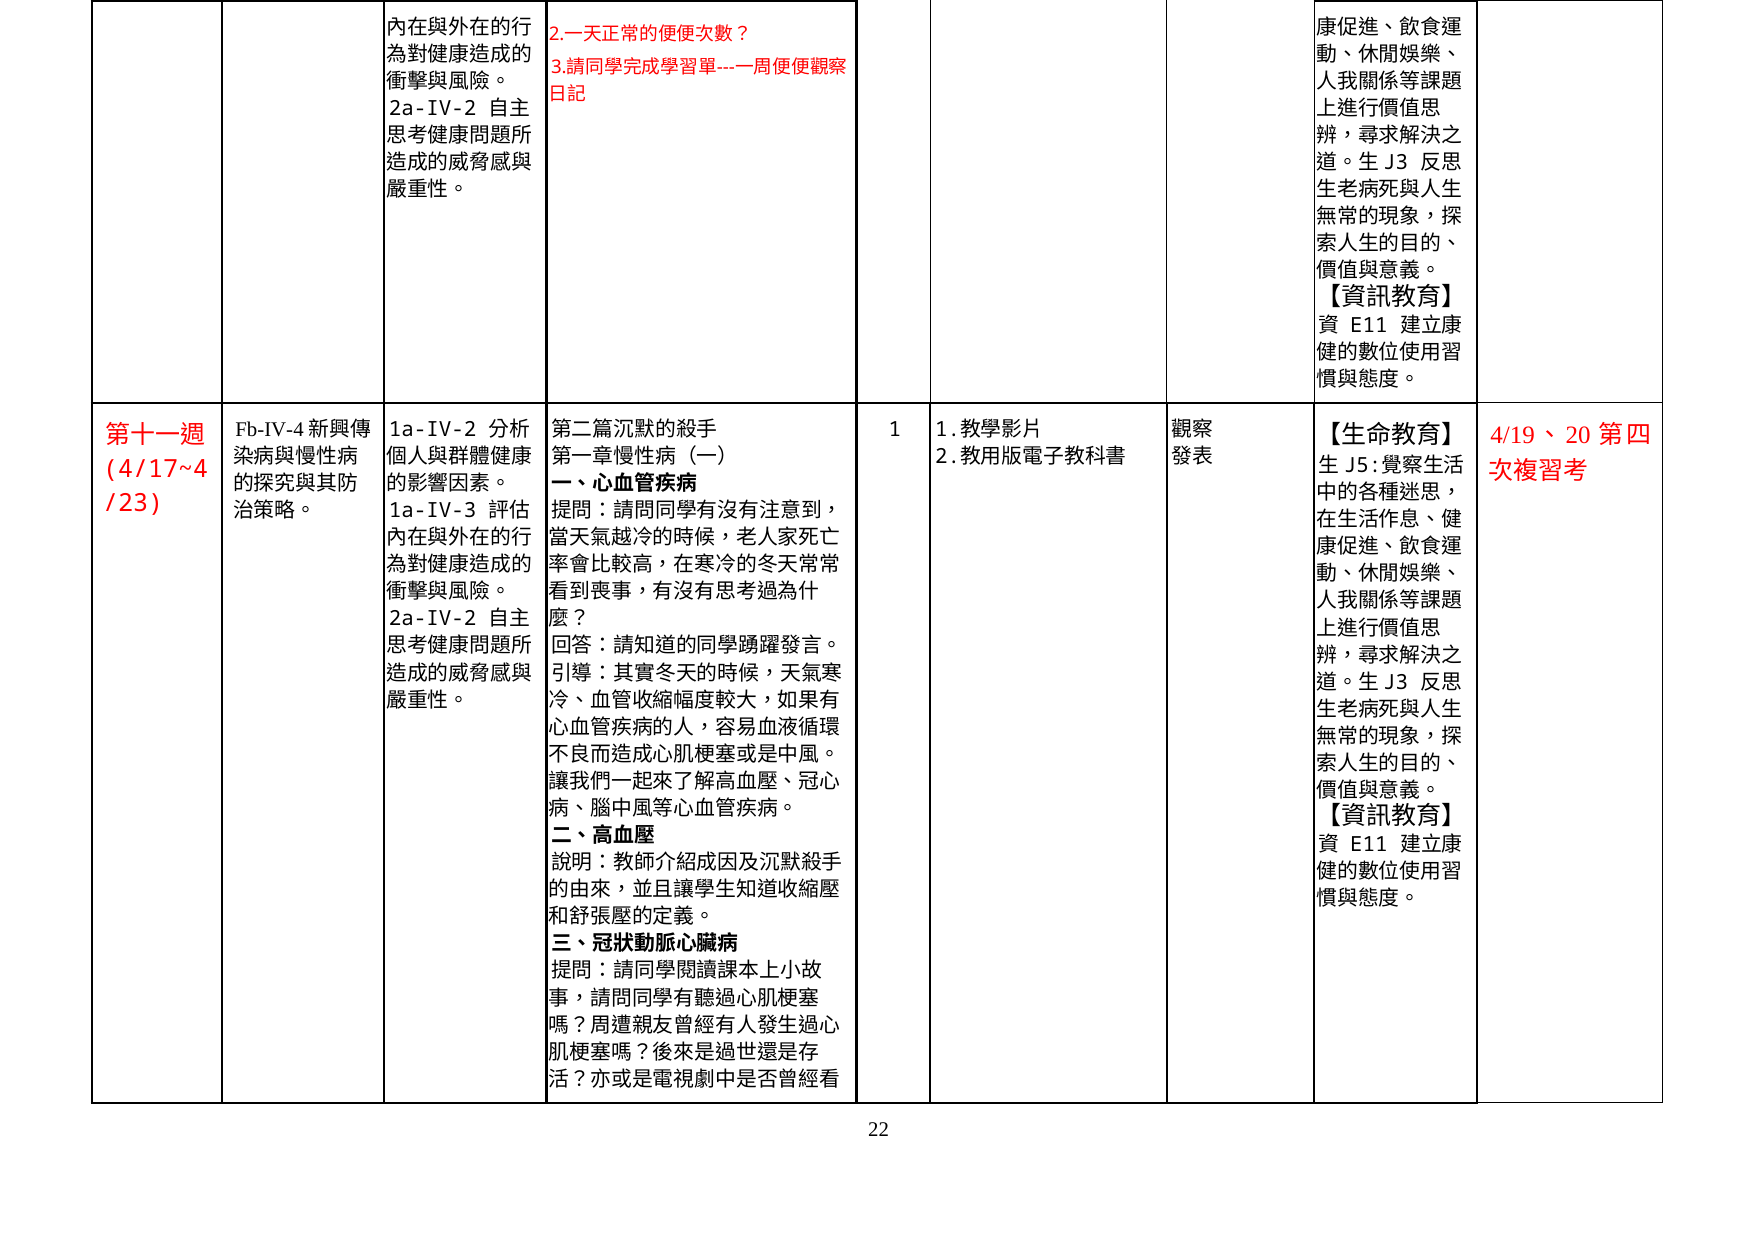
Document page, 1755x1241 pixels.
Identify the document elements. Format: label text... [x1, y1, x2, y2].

table_cell 1.教學影片 2.教用版電子教科書 [931, 404, 1166, 1102]
table_cell 1a-IV-2 分析個人與群體健康的影響因素。 1a-IV-3 評估內在與外在的行為對健康造成的衝擊與風險。 2a-IV-2 自主思考健康問題所造成的威脅感與嚴重性。 [385, 404, 545, 1102]
table_cell 第二篇沉默的殺手 第一章慢性病（一） 一、心血管疾病 提問：請問同學有沒有注意到，當天氣越冷的時候，老人家死亡率會比較高，在寒冷的冬天常常看到喪事，有沒有思考過為什麼？ 回答：請知道的同學踴躍發言。 引導：其實冬天的時候，天氣寒冷、血管收縮幅度較大，如果有心血管疾病的人，容易血液循環不良而造成心肌梗塞或是中風。讓我們一起來了解高血壓、冠心病、腦中風等心血管疾病。 二、高血壓 說明：教師介紹成因及沉默殺手的由來，並且讓學生知道收縮壓和舒張壓的定義。 三、冠狀動脈心臟病 提問：請同學閱讀課本上小故事，請問同學有聽過心肌梗塞嗎？周遭親友曾經有人發生過心肌梗塞嗎？後來是過世還是存活？亦或是電視劇中是否曾經看 [548, 404, 855, 1102]
table_cell 【生命教育】 生J5:覺察生活中的各種迷思，在生活作息、健康促進、飲食運動、休閒娛樂、人我關係等課題上進行價值思辨，尋求解決之道。生J3 反思生老病死與人生無常的現象，探索人生的目的、價值與意義。【資訊教育】 資 E11 建立康健的數位使用習慣與態度。 [1315, 404, 1476, 1102]
table_cell [931, 0, 1166, 402]
table_cell 4/19、20第四次複習考 [1478, 403, 1662, 1102]
table_cell 康促進、飲食運動、休閒娛樂、人我關係等課題上進行價值思辨，尋求解決之道。生J3 反思生老病死與人生無常的現象，探索人生的目的、價值與意義。【資訊教育】 資 E11 建立康健的數位使用習慣與態度。 [1315, 2, 1476, 402]
table_cell 1 [858, 404, 929, 1102]
table_cell 內在與外在的行為對健康造成的衝擊與風險。 2a-IV-2 自主思考健康問題所造成的威脅感與嚴重性。 [385, 2, 545, 402]
table_cell [1478, 1, 1662, 402]
table_cell [93, 2, 221, 402]
table_cell 觀察 發表 [1168, 404, 1313, 1102]
table_cell [1167, 0, 1314, 402]
table_cell Fb-IV-4 新興傳染病與慢性病的探究與其防治策略。 [223, 404, 383, 1102]
table_cell [858, 0, 930, 402]
table_cell 第十一週(4/17~4/23) [93, 404, 221, 1102]
table_cell [223, 2, 383, 402]
table_cell 2.一天正常的便便次數？ 3.請同學完成學習單---一周便便觀察日記 [548, 2, 855, 402]
